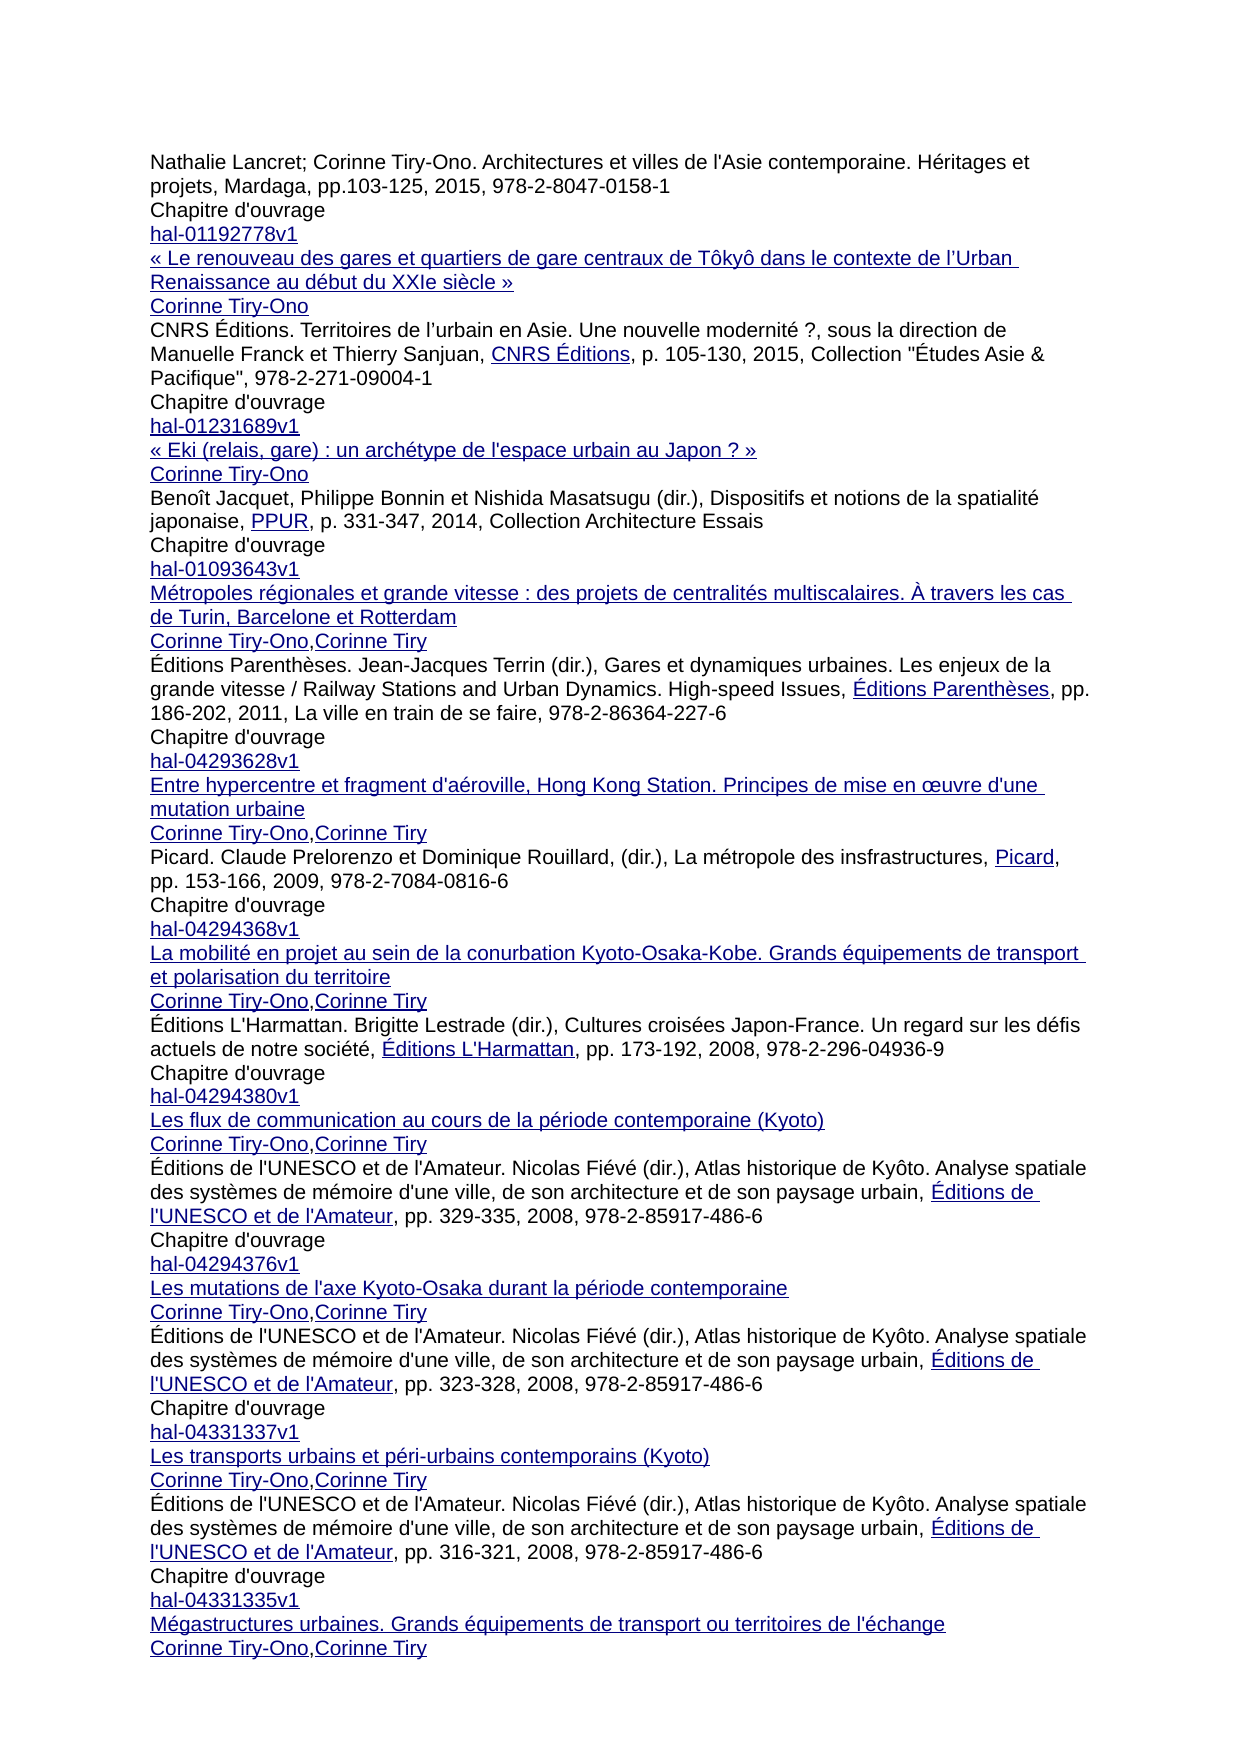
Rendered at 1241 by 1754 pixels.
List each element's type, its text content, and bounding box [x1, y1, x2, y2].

table_cell Les flux de communication au cours de la période contemporaine (Kyoto) Corinne Tiry-Ono,Corinne Tiry Éditions de l'UNESCO et de l'Amateur. Nicolas Fiévé (dir.), Atlas historique de Kyôto. Analyse spatiale des systèmes de mémoire d'une ville, de son architecture et de son paysage urbain, Éditions de l'UNESCO et de l'Amateur, pp. 329-335, 2008, 978-2-85917-486-6 Chapitre d'ouvrage hal-04294376v1 [150, 1108, 1090, 1276]
table_cell La mobilité en projet au sein de la conurbation Kyoto-Osaka-Kobe. Grands équipements de transport et polarisation du territoire Corinne Tiry-Ono,Corinne Tiry Éditions L'Harmattan. Brigitte Lestrade (dir.), Cultures croisées Japon-France. Un regard sur les défis actuels de notre société, Éditions L'Harmattan, pp. 173-192, 2008, 978-2-296-04936-9 Chapitre d'ouvrage hal-04294380v1 [150, 941, 1090, 1108]
table_cell « Eki (relais, gare) : un archétype de l'espace urbain au Japon ? » Corinne Tiry-Ono Benoît Jacquet, Philippe Bonnin et Nishida Masatsugu (dir.), Dispositifs et notions de la spatialité japonaise, PPUR, p. 331-347, 2014, Collection Architecture Essais Chapitre d'ouvrage hal-01093643v1 [150, 438, 1090, 581]
table_cell Entre hypercentre et fragment d'aéroville, Hong Kong Station. Principes de mise en œuvre d'une mutation urbaine Corinne Tiry-Ono,Corinne Tiry Picard. Claude Prelorenzo et Dominique Rouillard, (dir.), La métropole des insfrastructures, Picard, pp. 153-166, 2009, 978-2-7084-0816-6 Chapitre d'ouvrage hal-04294368v1 [150, 773, 1090, 941]
table_cell Mégastructures urbaines. Grands équipements de transport ou territoires de l'échange Corinne Tiry-Ono,Corinne Tiry [150, 1611, 1090, 1659]
table_cell Métropoles régionales et grande vitesse : des projets de centralités multiscalaires. À travers les cas de Turin, Barcelone et Rotterdam Corinne Tiry-Ono,Corinne Tiry Éditions Parenthèses. Jean-Jacques Terrin (dir.), Gares et dynamiques urbaines. Les enjeux de la grande vitesse / Railway Stations and Urban Dynamics. High-speed Issues, Éditions Parenthèses, pp. 186-202, 2011, La ville en train de se faire, 978-2-86364-227-6 Chapitre d'ouvrage hal-04293628v1 [150, 581, 1090, 773]
table_cell Nathalie Lancret; Corinne Tiry-Ono. Architectures et villes de l'Asie contemporaine. Héritages et projets, Mardaga, pp.103-125, 2015, 978-2-8047-0158-1 Chapitre d'ouvrage hal-01192778v1 [150, 150, 1090, 246]
table_cell « Le renouveau des gares et quartiers de gare centraux de Tôkyô dans le contexte de l’Urban Renaissance au début du XXIe siècle » Corinne Tiry-Ono CNRS Éditions. Territoires de l’urbain en Asie. Une nouvelle modernité ?, sous la direction de Manuelle Franck et Thierry Sanjuan, CNRS Éditions, p. 105-130, 2015, Collection "Études Asie & Pacifique", 978-2-271-09004-1 Chapitre d'ouvrage hal-01231689v1 [150, 246, 1090, 437]
table_cell Les mutations de l'axe Kyoto-Osaka durant la période contemporaine Corinne Tiry-Ono,Corinne Tiry Éditions de l'UNESCO et de l'Amateur. Nicolas Fiévé (dir.), Atlas historique de Kyôto. Analyse spatiale des systèmes de mémoire d'une ville, de son architecture et de son paysage urbain, Éditions de l'UNESCO et de l'Amateur, pp. 323-328, 2008, 978-2-85917-486-6 Chapitre d'ouvrage hal-04331337v1 [150, 1276, 1090, 1444]
table_cell Les transports urbains et péri-urbains contemporains (Kyoto) Corinne Tiry-Ono,Corinne Tiry Éditions de l'UNESCO et de l'Amateur. Nicolas Fiévé (dir.), Atlas historique de Kyôto. Analyse spatiale des systèmes de mémoire d'une ville, de son architecture et de son paysage urbain, Éditions de l'UNESCO et de l'Amateur, pp. 316-321, 2008, 978-2-85917-486-6 Chapitre d'ouvrage hal-04331335v1 [150, 1444, 1090, 1611]
